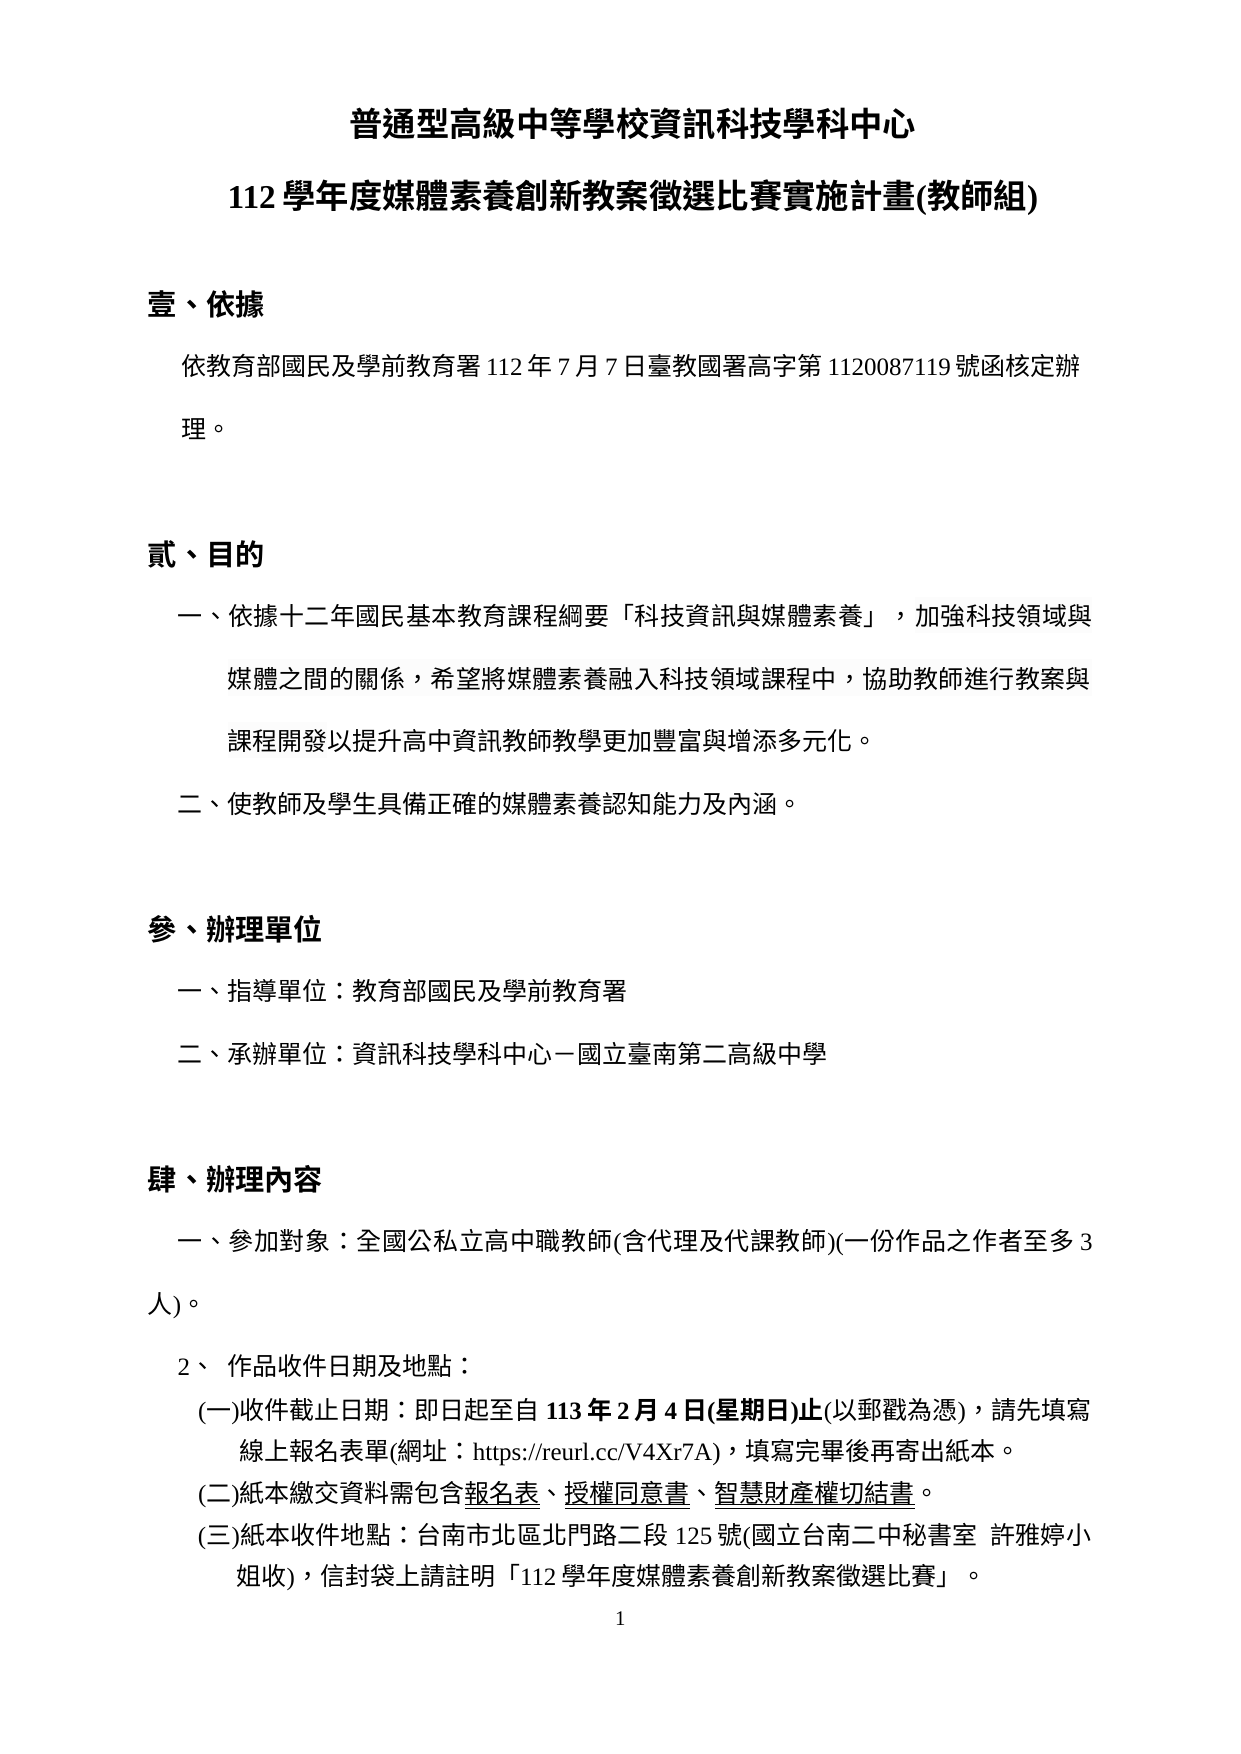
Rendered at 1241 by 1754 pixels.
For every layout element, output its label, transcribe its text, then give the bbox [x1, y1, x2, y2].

text 貳、目的 [148, 511, 1092, 573]
text 一、依據十二年國民基本教育課程綱要「科技資訊與媒體素養」，加強科技領域與媒體之間的關係，希望將媒體素養融入科技領域課程中，協助教師進行教案與課程開發以提升高中資訊教師教學更加豐富與增添多元化。 [177, 573, 1092, 761]
text 肆、辦理內容 [148, 1136, 1092, 1198]
subtitle 普通型高級中等學校資訊科技學科中心 [173, 97, 1092, 146]
subtitle 112學年度媒體素養創新教案徵選比賽實施計畫(教師組) [173, 170, 1092, 218]
text 一、參加對象：全國公私立高中職教師(含代理及代課教師)(一份作品之作者至多3人)。 [148, 1198, 1092, 1323]
text (三)紙本收件地點：台南市北區北門路二段125號(國立台南二中秘書室 許雅婷小姐收)，信封袋上請註明「112學年度媒體素養創新教案徵選比賽」。 [198, 1511, 1092, 1594]
text 二、承辦單位：資訊科技學科中心－國立臺南第二高級中學 [177, 1011, 1092, 1073]
text 參、辦理單位 [148, 886, 1092, 948]
list 作品收件日期及地點： [177, 1323, 1092, 1386]
text (二)紙本繳交資料需包含報名表、授權同意書、智慧財產權切結書。 [198, 1469, 1092, 1511]
text (一)收件截止日期：即日起至自113年2月4日(星期日)止(以郵戳為憑)，請先填寫線上報名表單(網址：https://reurl.cc/V4Xr7A)，填寫完畢後再寄出紙本。 [198, 1386, 1092, 1469]
text 二、使教師及學生具備正確的媒體素養認知能力及內涵。 [177, 761, 1092, 823]
text 依教育部國民及學前教育署112年7月7日臺教國署高字第1120087119號函核定辦理。 [181, 323, 1092, 448]
text 壹、依據 [148, 261, 1092, 323]
text 一、指導單位：教育部國民及學前教育署 [148, 948, 1092, 1011]
